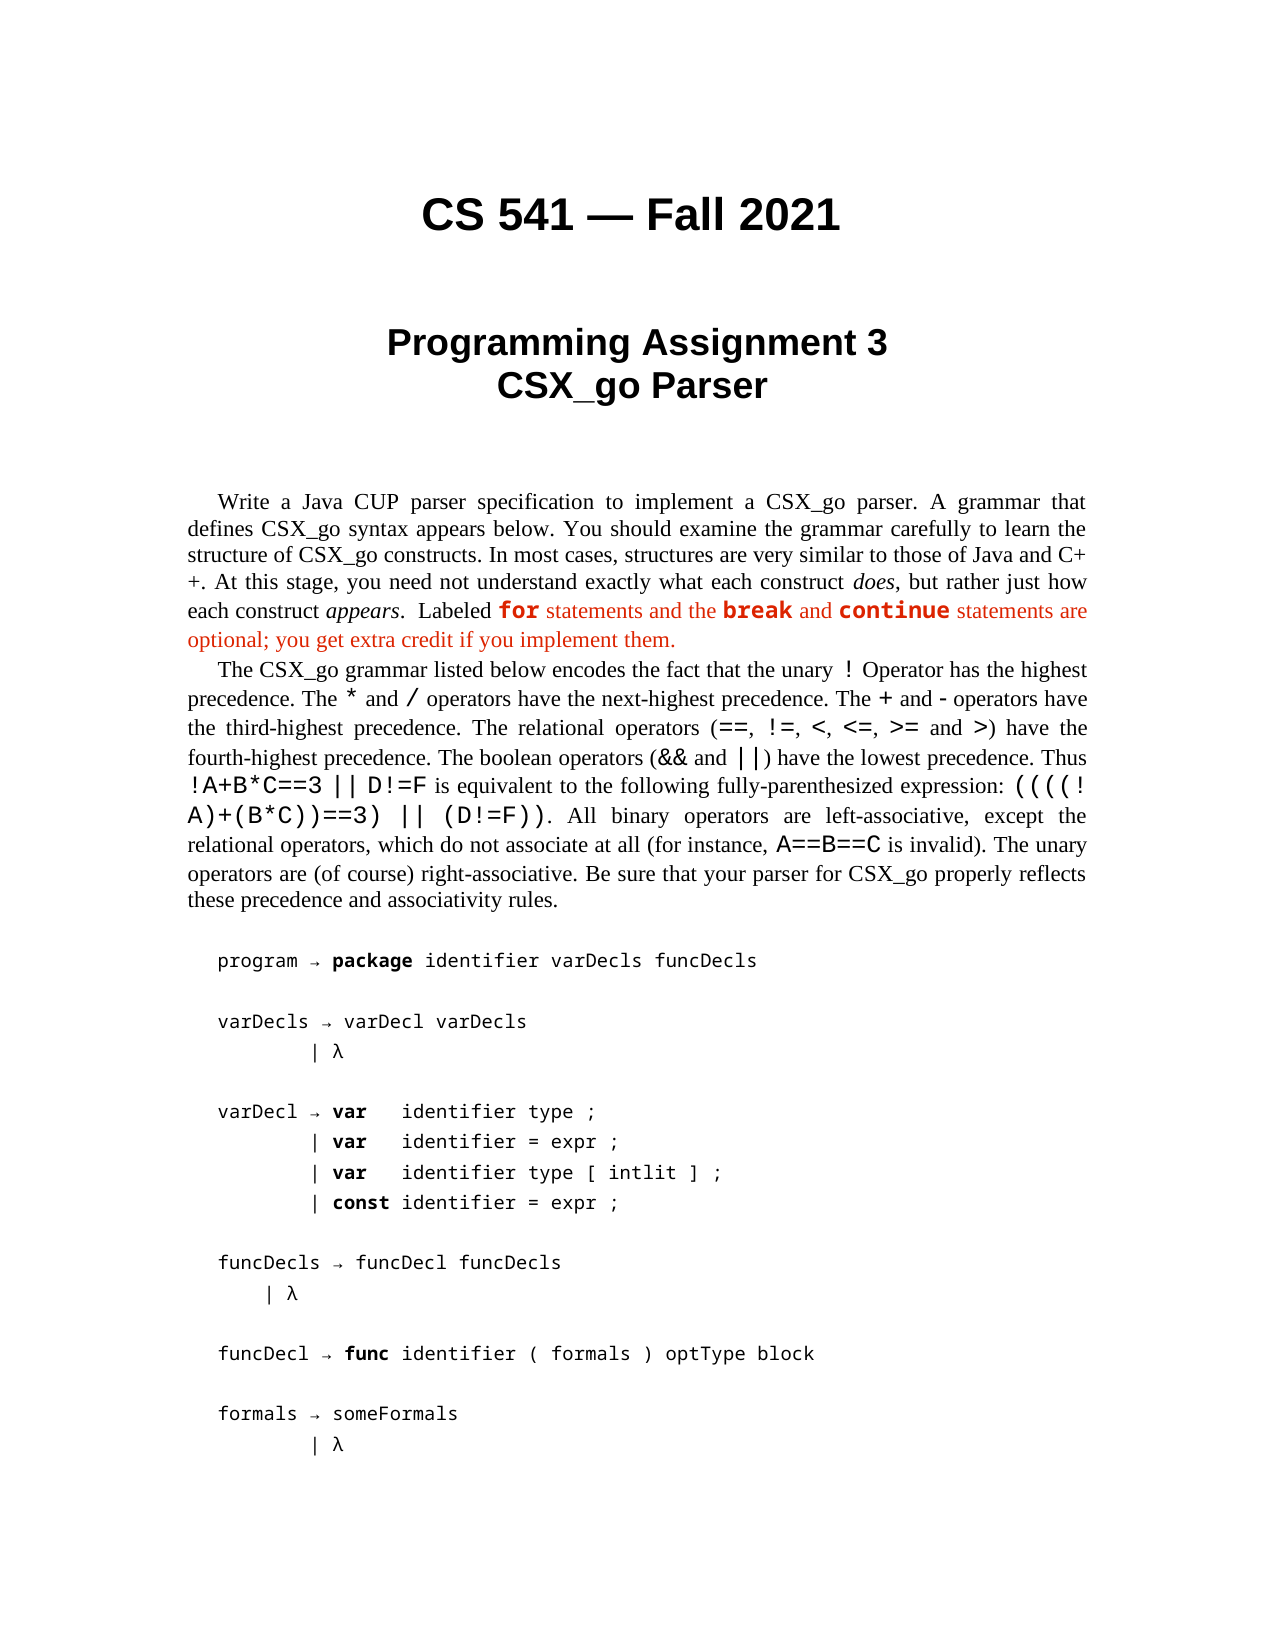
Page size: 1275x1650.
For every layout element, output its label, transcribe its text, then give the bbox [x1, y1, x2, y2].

title Programming Assignment 3 CSX_go Parser [187, 321, 1087, 407]
text | var identifier type [ intlit ] ; [187, 1158, 1087, 1184]
text | λ [187, 1038, 1087, 1064]
text | λ [187, 1430, 1087, 1456]
title CS 541 — Fall 2021 [187, 187, 1087, 240]
text The CSX_go grammar listed below encodes the fact that the unary ! Operator has the highest precedence. The * and / operators have the next-highest precedence. The + and - operators have the third-highest precedence. The relational operators (==, !=, <, <=, >= and >) have the fourth-highest precedence. The boolean operators (&& and ||) have the lowest precedence. Thus !A+B*C==3 || D!=F is equivalent to the following fully-parenthesized expression: ((((!A)+(B*C))==3) || (D!=F)). All binary operators are left-associative, except the relational operators, which do not associate at all (for instance, A==B==C is invalid). The unary operators are (of course) right-associative. Be sure that your parser for CSX_go properly reflects these precedence and associativity rules. [187, 656, 1087, 913]
text program → package identifier varDecls funcDecls [187, 947, 1087, 973]
text varDecl → var identifier type ; [187, 1098, 1087, 1124]
text Write a Java CUP parser specification to implement a CSX_go parser. A grammar that defines CSX_go syntax appears below. You should examine the grammar carefully to learn the structure of CSX_go constructs. In most cases, structures are very similar to those of Java and C++. At this stage, you need not understand exactly what each construct does, but rather just how each construct appears. Labeled for statements and the break and continue statements are optional; you get extra credit if you implement them. [187, 488, 1087, 652]
text | const identifier = expr ; [187, 1189, 1087, 1215]
text | λ [187, 1279, 1087, 1305]
text funcDecl → func identifier ( formals ) optType block [187, 1340, 1087, 1366]
text funcDecls → funcDecl funcDecls [187, 1249, 1087, 1275]
text | var identifier = expr ; [187, 1128, 1087, 1154]
text varDecls → varDecl varDecls [187, 1007, 1087, 1033]
text formals → someFormals [187, 1400, 1087, 1426]
